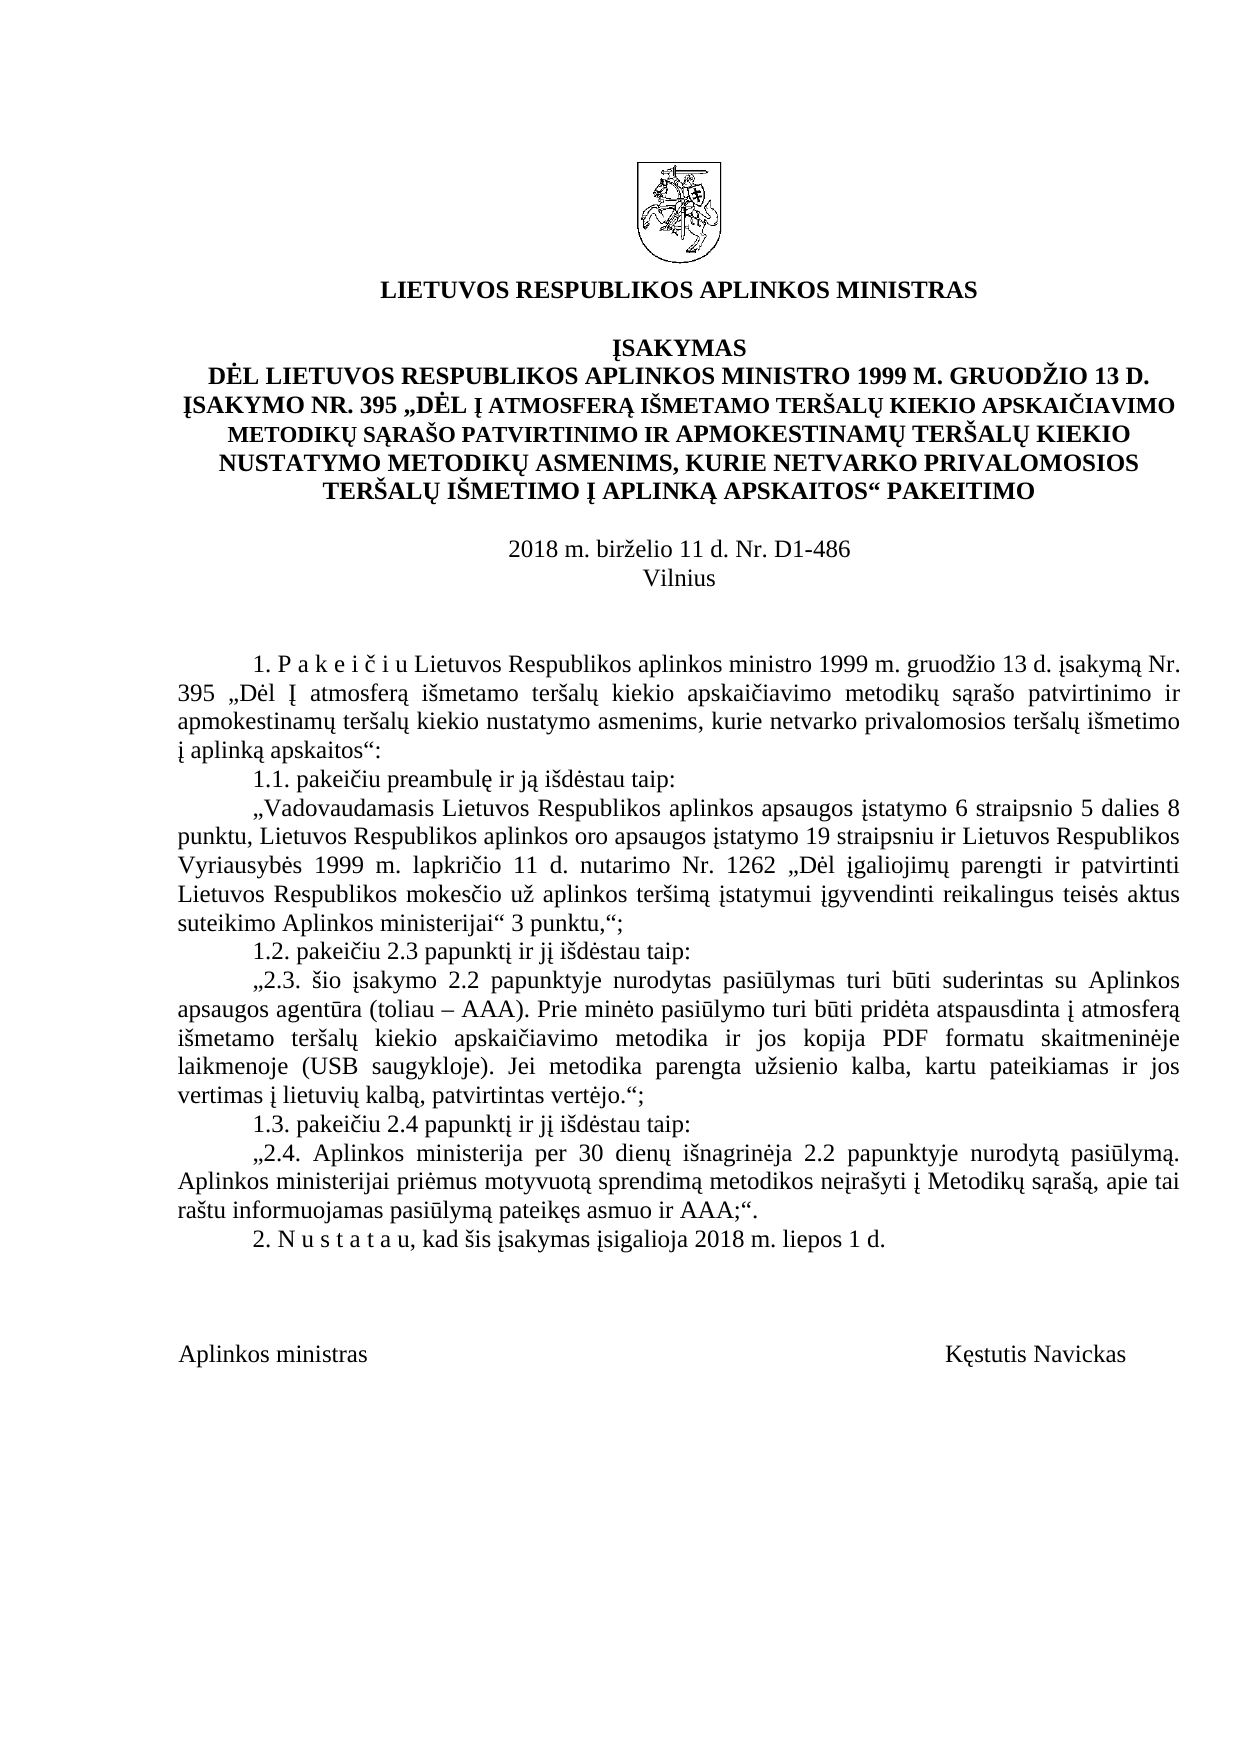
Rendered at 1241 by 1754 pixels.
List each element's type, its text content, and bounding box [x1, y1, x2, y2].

text „2.4. Aplinkos ministerija per 30 dienų išnagrinėja 2.2 papunktyje nurodytą pasiūlymą. Aplinkos ministerijai priėmus motyvuotą sprendimą metodikos neįrašyti į Metodikų sąrašą, apie tai raštu informuojamas pasiūlymą pateikęs asmuo ir AAA;“. [177, 1138, 1181, 1224]
text „2.3. šio įsakymo 2.2 papunktyje nurodytas pasiūlymas turi būti suderintas su Aplinkos apsaugos agentūra (toliau – AAA). Prie minėto pasiūlymo turi būti pridėta atspausdinta į atmosferą išmetamo teršalų kiekio apskaičiavimo metodika ir jos kopija PDF formatu skaitmeninėje laikmenoje (USB saugykloje). Jei metodika parengta užsienio kalba, kartu pateikiamas ir jos vertimas į lietuvių kalbą, patvirtintas vertėjo.“; [177, 965, 1181, 1109]
text 1.1. pakeičiu preambulę ir ją išdėstau taip: [177, 764, 1181, 793]
text 2. N u s t a t a u, kad šis įsakymas įsigalioja 2018 m. liepos 1 d. [177, 1224, 1181, 1253]
text 1.2. pakeičiu 2.3 papunktį ir jį išdėstau taip: [177, 936, 1181, 965]
text DĖL LIETUVOS RESPUBLIKOS APLINKOS MINISTRO 1999 M. GRUODŽIO 13 D. ĮSAKYMO NR. 395 „DĖL Į atmosferą išmetamo teršalų kiekio apskaičiavimo metodikų sąrašo patvirtinimo ir APMOKESTINAMŲ TERŠALŲ KIEKIO NUSTATYMO METODIKŲ ASMENIMS, KURIE NETVARKO PRIVALOMOSIOS TERŠALŲ IŠMETIMO Į APLINKĄ APSKAITOS“ PAKEITIMO [177, 361, 1181, 505]
text Aplinkos ministras Kęstutis Navickas [178, 1339, 1177, 1368]
text ĮSAKYMAS [177, 333, 1181, 361]
text „Vadovaudamasis Lietuvos Respublikos aplinkos apsaugos įstatymo 6 straipsnio 5 dalies 8 punktu, Lietuvos Respublikos aplinkos oro apsaugos įstatymo 19 straipsniu ir Lietuvos Respublikos Vyriausybės 1999 m. lapkričio 11 d. nutarimo Nr. 1262 „Dėl įgaliojimų parengti ir patvirtinti Lietuvos Respublikos mokesčio už aplinkos teršimą įstatymui įgyvendinti reikalingus teisės aktus suteikimo Aplinkos ministerijai“ 3 punktu,“; [177, 793, 1181, 936]
text 1. P a k e i č i u Lietuvos Respublikos aplinkos ministro 1999 m. gruodžio 13 d. įsakymą Nr. 395 „Dėl Į atmosferą išmetamo teršalų kiekio apskaičiavimo metodikų sąrašo patvirtinimo ir apmokestinamų teršalų kiekio nustatymo asmenims, kurie netvarko privalomosios teršalų išmetimo į aplinką apskaitos“: [177, 649, 1181, 764]
text 2018 m. birželio 11 d. Nr. D1-486 [177, 534, 1181, 563]
text LIETUVOS RESPUBLIKOS APLINKOS MINISTRAS [177, 275, 1181, 304]
text 1.3. pakeičiu 2.4 papunktį ir jį išdėstau taip: [177, 1109, 1181, 1138]
text Vilnius [177, 563, 1181, 620]
